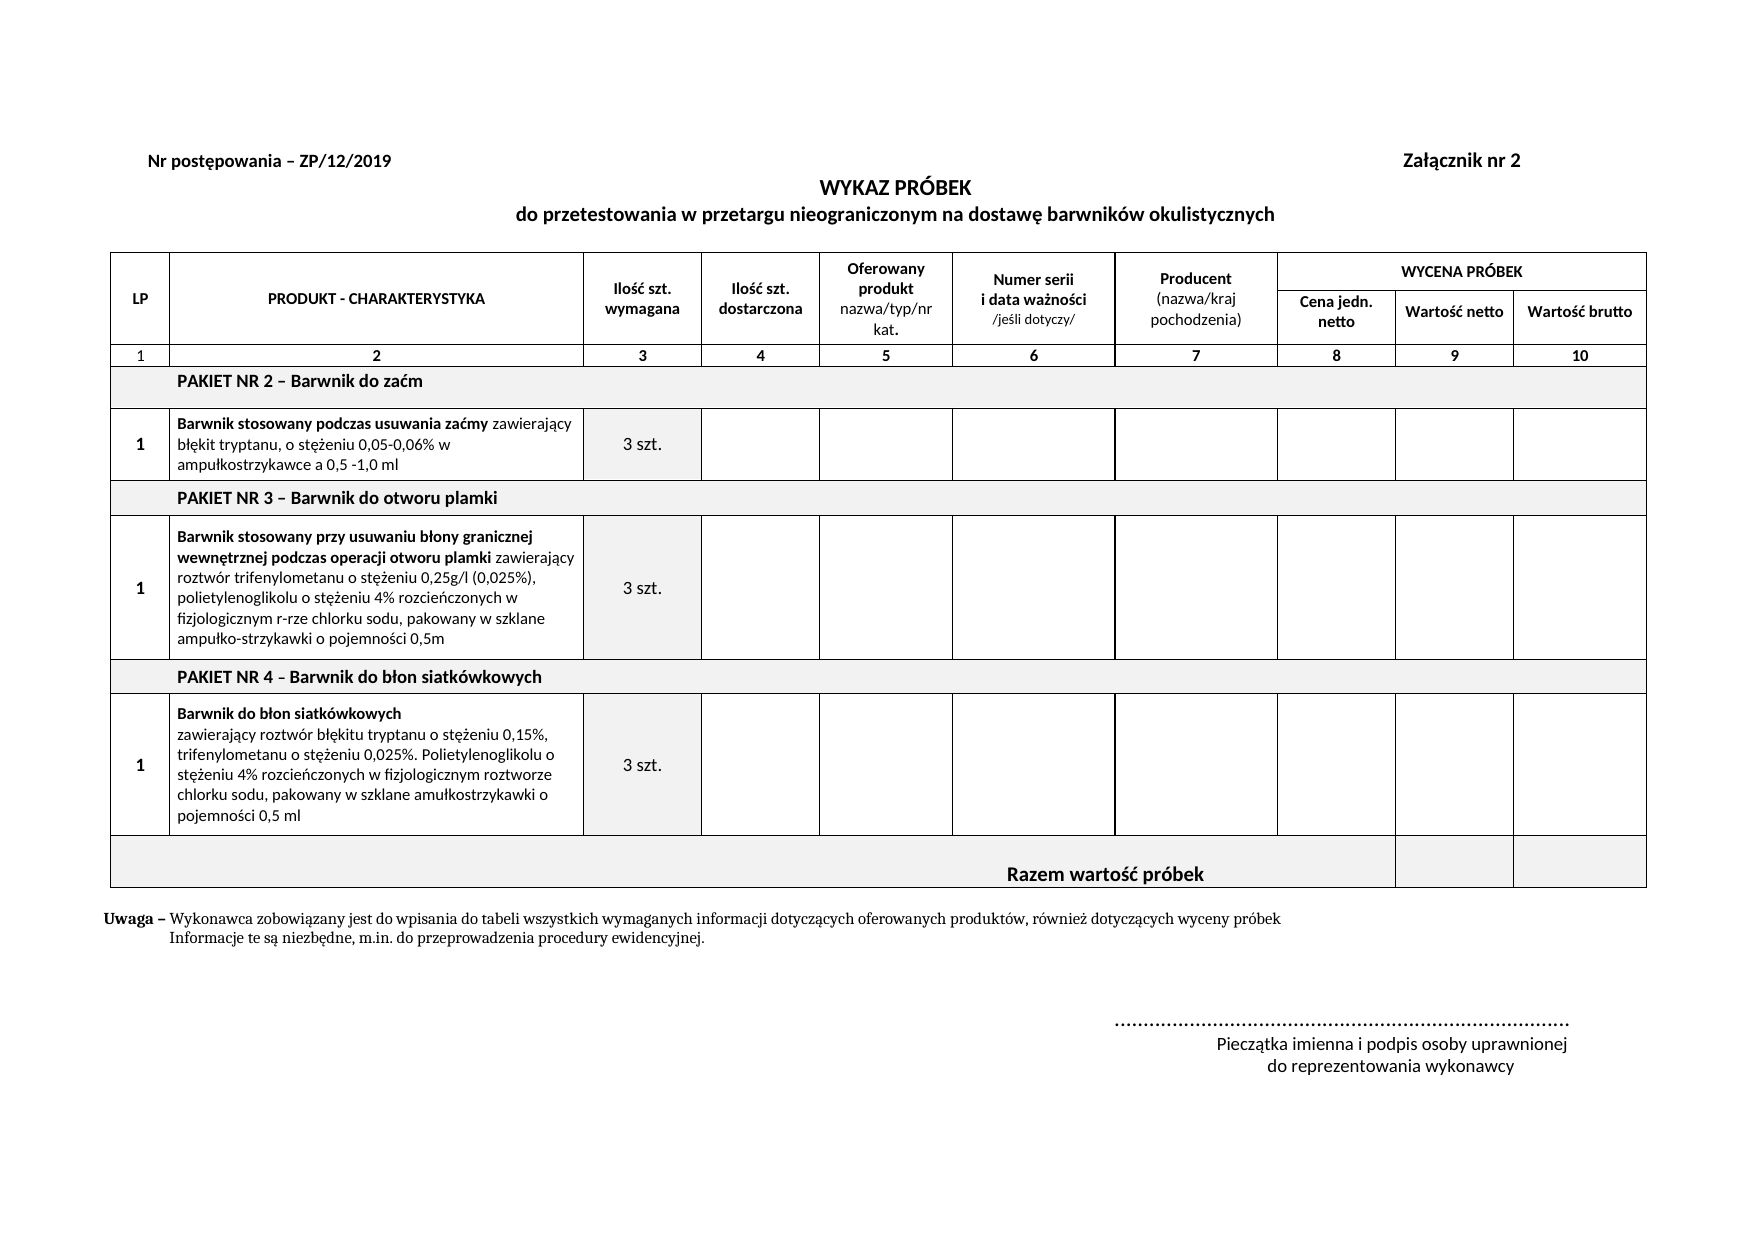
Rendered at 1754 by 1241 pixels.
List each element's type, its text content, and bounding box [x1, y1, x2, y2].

text do przetestowania w przetargu nieograniczonym na dostawę barwników okulistycznych [185, 201, 1606, 226]
table_cell [1116, 516, 1277, 659]
table_cell [1116, 409, 1277, 479]
table_header Ilość szt. dostarczona [702, 253, 819, 344]
table_cell [953, 409, 1114, 479]
table_cell Wartość brutto [1514, 291, 1646, 344]
table_cell [1278, 694, 1395, 835]
table_cell [111, 660, 170, 693]
table_cell [1396, 836, 1513, 887]
table_cell 1 [111, 345, 169, 366]
table_cell 3 [584, 345, 701, 366]
table_cell PAKIET NR 4 – Barwnik do błon siatkówkowych [170, 660, 1646, 693]
table_cell 1 [111, 694, 169, 835]
table_cell [1396, 516, 1513, 659]
text do reprezentowania wykonawcy [148, 1055, 1606, 1078]
table_header WYCENA PRÓBEK [1278, 253, 1646, 290]
table_cell [820, 409, 952, 479]
table_cell Barwnik stosowany przy usuwaniu błony granicznej wewnętrznej podczas operacji otworu plamki zawierający roztwór trifenylometanu o stężeniu 0,25g/l (0,025%), polietylenoglikolu o stężeniu 4% rozcieńczonych w fizjologicznym r-rze chlorku sodu, pakowany w szklane ampułko-strzykawki o pojemności 0,5m [170, 516, 583, 659]
table_cell PAKIET NR 3 – Barwnik do otworu plamki [170, 481, 1646, 515]
table_cell 3 szt. [584, 694, 701, 835]
table_cell 10 [1514, 345, 1646, 366]
table_cell [1396, 694, 1513, 835]
table_cell [953, 516, 1114, 659]
table_cell [702, 409, 819, 479]
table_cell [1514, 409, 1646, 479]
table_cell 9 [1396, 345, 1513, 366]
table_cell [1514, 836, 1646, 887]
table_cell [702, 694, 819, 835]
table_cell 8 [1278, 345, 1395, 366]
table_cell [820, 694, 952, 835]
text ............................................................................... [177, 1004, 1606, 1032]
text Uwaga – Wykonawca zobowiązany jest do wpisania do tabeli wszystkich wymaganych informacji dotyczących oferowanych produktów, również dotyczących wyceny próbek [103, 909, 1606, 928]
table_cell Cena jedn. netto [1278, 291, 1395, 344]
table_cell Razem wartość próbek [170, 836, 1395, 887]
table_cell [820, 516, 952, 659]
text Informacje te są niezbędne, m.in. do przeprowadzenia procedury ewidencyjnej. [103, 928, 1606, 948]
text Nr postępowania – ZP/12/2019 Załącznik nr 2 [148, 148, 1606, 173]
table_cell 6 [953, 345, 1114, 366]
table_cell [111, 481, 170, 515]
table_cell [1278, 516, 1395, 659]
table_cell [953, 694, 1114, 835]
table_cell [1514, 516, 1646, 659]
table_cell 7 [1116, 345, 1277, 366]
table_cell 2 [170, 345, 583, 366]
table_cell 1 [111, 516, 169, 659]
table_cell 3 szt. [584, 409, 701, 479]
table_header PRODUKT - CHARAKTERYSTYKA [170, 253, 583, 344]
table_header Producent (nazwa/kraj pochodzenia) [1116, 253, 1277, 344]
table_cell 4 [702, 345, 819, 366]
table_cell [111, 836, 170, 887]
table_cell 1 [111, 409, 169, 479]
table_cell [702, 516, 819, 659]
table_cell [1514, 694, 1646, 835]
table_cell 3 szt. [584, 516, 701, 659]
table_cell [1116, 694, 1277, 835]
text WYKAZ PRÓBEK [185, 173, 1606, 201]
table_cell [1396, 409, 1513, 479]
table_header LP [111, 253, 169, 344]
table_header Ilość szt. wymagana [584, 253, 701, 344]
table_cell [1278, 409, 1395, 479]
text Pieczątka imienna i podpis osoby uprawnionej [148, 1032, 1606, 1055]
table_header Oferowany produkt nazwa/typ/nr kat. [820, 253, 952, 344]
table_cell PAKIET NR 2 – Barwnik do zaćm [170, 367, 1646, 407]
table_cell [111, 367, 170, 407]
table_header Numer serii i data ważności /jeśli dotyczy/ [953, 253, 1114, 344]
table_cell Barwnik stosowany podczas usuwania zaćmy zawierający błękit tryptanu, o stężeniu 0,05-0,06% w ampułkostrzykawce a 0,5 -1,0 ml [170, 409, 583, 479]
table_cell Barwnik do błon siatkówkowych zawierający roztwór błękitu tryptanu o stężeniu 0,15%, trifenylometanu o stężeniu 0,025%. Polietylenoglikolu o stężeniu 4% rozcieńczonych w fizjologicznym roztworze chlorku sodu, pakowany w szklane amułkostrzykawki o pojemności 0,5 ml [170, 694, 583, 835]
table_cell Wartość netto [1396, 291, 1513, 344]
table_cell 5 [820, 345, 952, 366]
